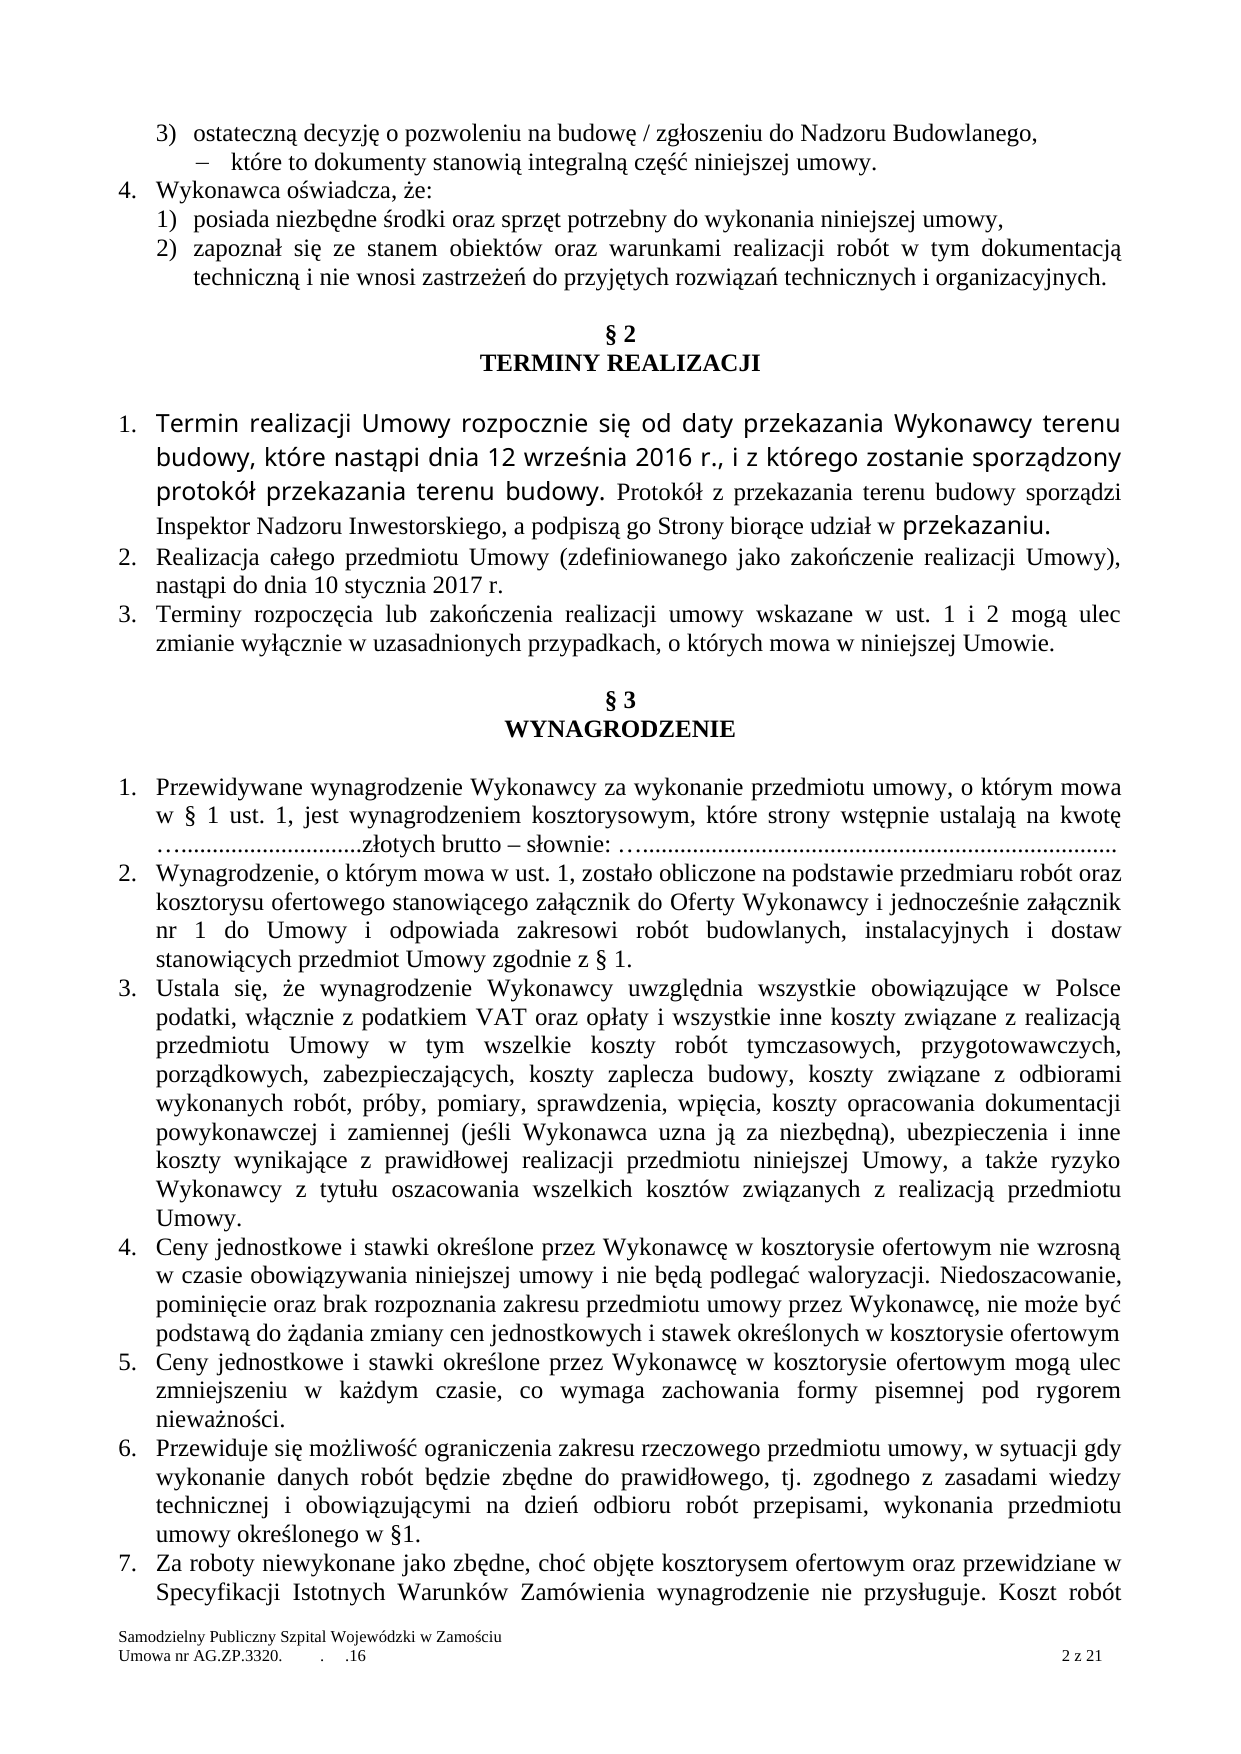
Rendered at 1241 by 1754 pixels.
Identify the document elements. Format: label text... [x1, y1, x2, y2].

list które to dokumenty stanowią integralną część niniejszej umowy. [193, 147, 1122, 176]
list Termin realizacji Umowy rozpocznie się od daty przekazania Wykonawcy terenu budowy, które nastąpi dnia 12 września 2016 r., i z którego zostanie sporządzony protokół przekazania terenu budowy. Protokół z przekazania terenu budowy sporządzi Inspektor Nadzoru Inwestorskiego, a podpiszą go Strony biorące udział w przekazaniu. [118, 406, 1122, 542]
list Ceny jednostkowe i stawki określone przez Wykonawcę w kosztorysie ofertowym nie wzrosną w czasie obowiązywania niniejszej umowy i nie będą podlegać waloryzacji. Niedoszacowanie, pominięcie oraz brak rozpoznania zakresu przedmiotu umowy przez Wykonawcę, nie może być podstawą do żądania zmiany cen jednostkowych i stawek określonych w kosztorysie ofertowym [118, 1232, 1122, 1347]
list zapoznał się ze stanem obiektów oraz warunkami realizacji robót w tym dokumentacją techniczną i nie wnosi zastrzeżeń do przyjętych rozwiązań technicznych i organizacyjnych. [156, 233, 1122, 291]
list posiada niezbędne środki oraz sprzęt potrzebny do wykonania niniejszej umowy, [156, 204, 1122, 233]
list ostateczną decyzję o pozwoleniu na budowę / zgłoszeniu do Nadzoru Budowlanego, [156, 118, 1122, 147]
text § 3 [118, 686, 1122, 714]
text TERMINY REALIZACJI [118, 348, 1122, 377]
text § 2 [118, 319, 1122, 348]
list Terminy rozpoczęcia lub zakończenia realizacji umowy wskazane w ust. 1 i 2 mogą ulec zmianie wyłącznie w uzasadnionych przypadkach, o których mowa w niniejszej Umowie. [118, 599, 1122, 657]
list Za roboty niewykonane jako zbędne, choć objęte kosztorysem ofertowym oraz przewidziane w Specyfikacji Istotnych Warunków Zamówienia wynagrodzenie nie przysługuje. Koszt robót [118, 1548, 1122, 1606]
list Wykonawca oświadcza, że: [118, 176, 1122, 204]
list Przewiduje się możliwość ograniczenia zakresu rzeczowego przedmiotu umowy, w sytuacji gdy wykonanie danych robót będzie zbędne do prawidłowego, tj. zgodnego z zasadami wiedzy technicznej i obowiązującymi na dzień odbioru robót przepisami, wykonania przedmiotu umowy określonego w §1. [118, 1433, 1122, 1548]
text WYNAGRODZENIE [118, 714, 1122, 743]
list Realizacja całego przedmiotu Umowy (zdefiniowanego jako zakończenie realizacji Umowy), nastąpi do dnia 10 stycznia 2017 r. [118, 542, 1122, 599]
list Ustala się, że wynagrodzenie Wykonawcy uwzględnia wszystkie obowiązujące w Polsce podatki, włącznie z podatkiem VAT oraz opłaty i wszystkie inne koszty związane z realizacją przedmiotu Umowy w tym wszelkie koszty robót tymczasowych, przygotowawczych, porządkowych, zabezpieczających, koszty zaplecza budowy, koszty związane z odbiorami wykonanych robót, próby, pomiary, sprawdzenia, wpięcia, koszty opracowania dokumentacji powykonawczej i zamiennej (jeśli Wykonawca uzna ją za niezbędną), ubezpieczenia i inne koszty wynikające z prawidłowej realizacji przedmiotu niniejszej Umowy, a także ryzyko Wykonawcy z tytułu oszacowania wszelkich kosztów związanych z realizacją przedmiotu Umowy. [118, 973, 1122, 1232]
list Wynagrodzenie, o którym mowa w ust. 1, zostało obliczone na podstawie przedmiaru robót oraz kosztorysu ofertowego stanowiącego załącznik do Oferty Wykonawcy i jednocześnie załącznik nr 1 do Umowy i odpowiada zakresowi robót budowlanych, instalacyjnych i dostaw stanowiących przedmiot Umowy zgodnie z § 1. [118, 858, 1122, 973]
list Ceny jednostkowe i stawki określone przez Wykonawcę w kosztorysie ofertowym mogą ulec zmniejszeniu w każdym czasie, co wymaga zachowania formy pisemnej pod rygorem nieważności. [118, 1347, 1122, 1433]
list Przewidywane wynagrodzenie Wykonawcy za wykonanie przedmiotu umowy, o którym mowa w § 1 ust. 1, jest wynagrodzeniem kosztorysowym, które strony wstępnie ustalają na kwotę ….............................złotych brutto – słownie: …............................................................................ [118, 772, 1122, 858]
